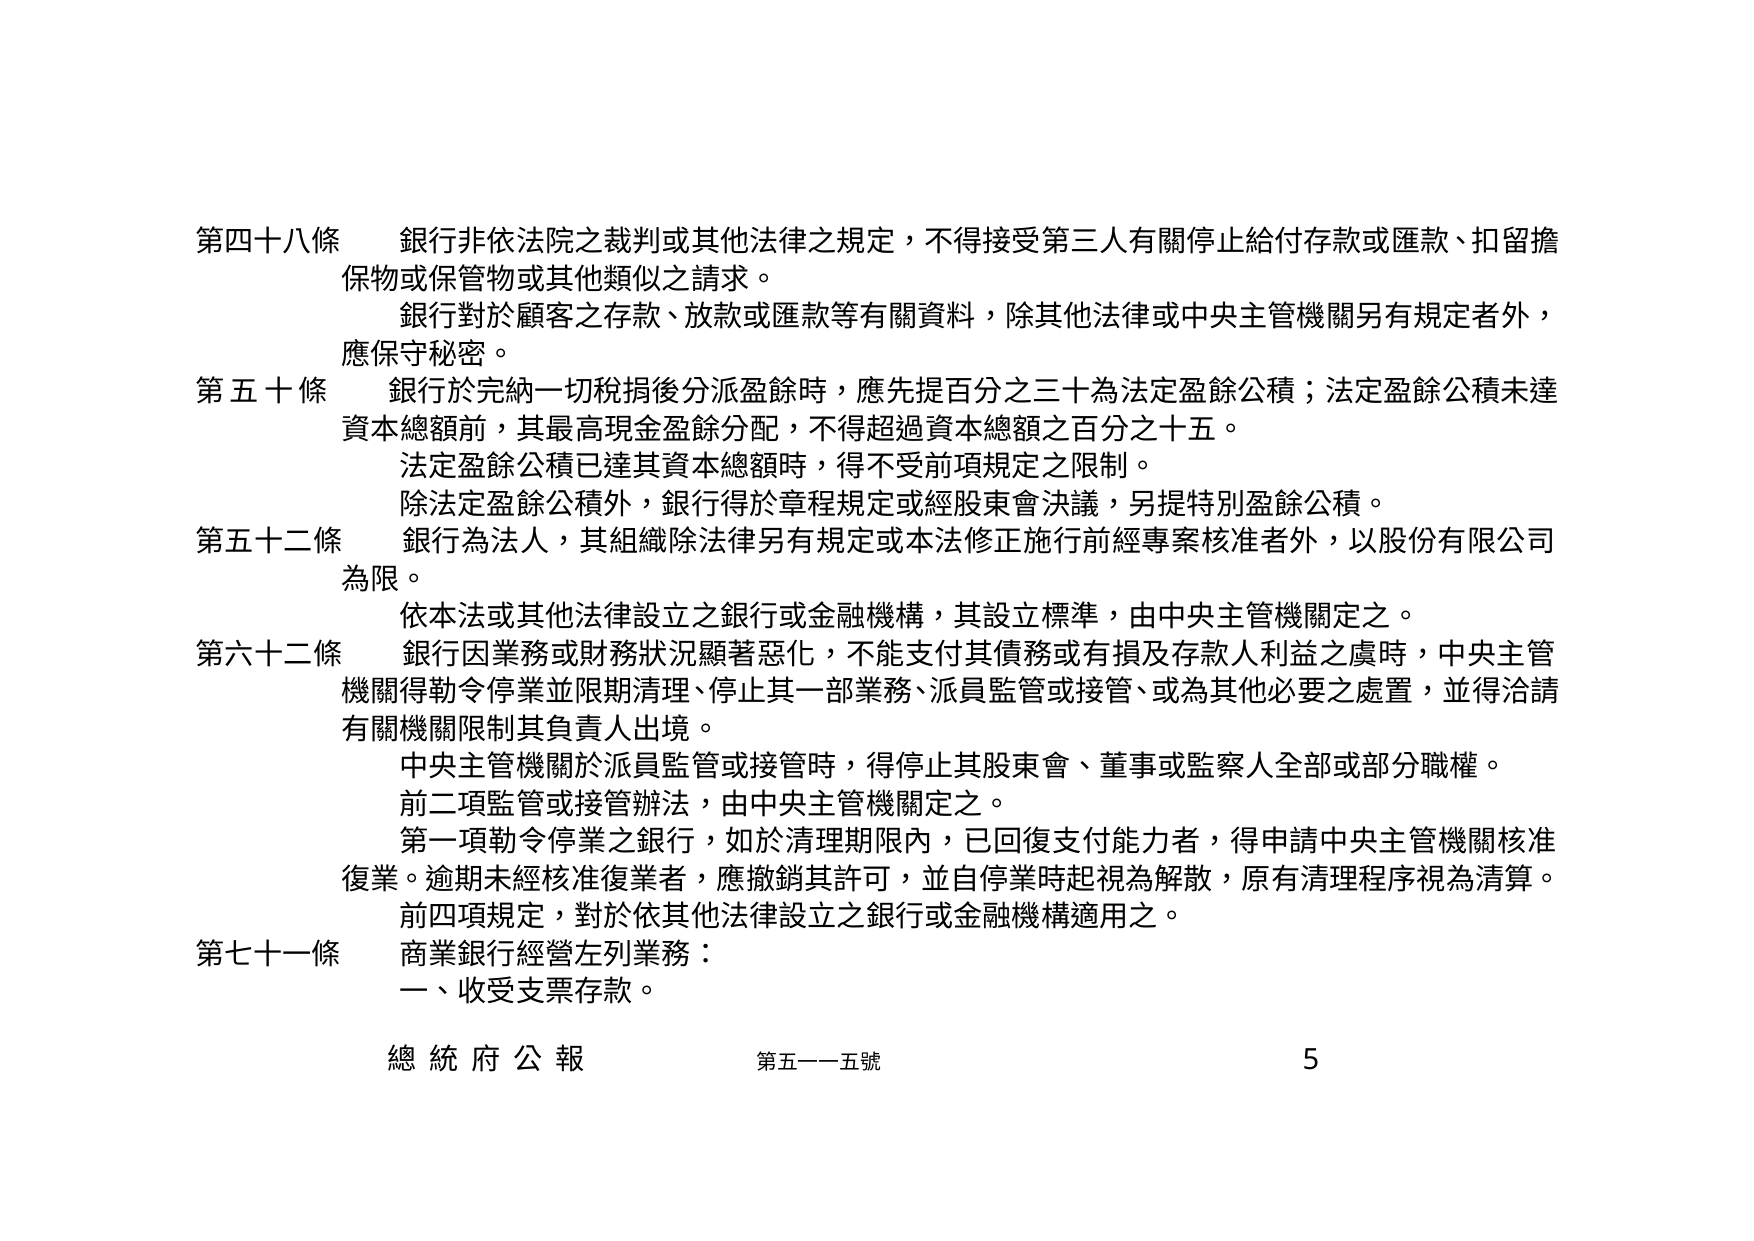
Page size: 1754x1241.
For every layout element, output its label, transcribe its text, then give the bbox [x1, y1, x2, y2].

text 除法定盈餘公積外，銀行得於章程規定或經股東會決議，另提特別盈餘公積。 [341, 484, 1559, 522]
text 法定盈餘公積已達其資本總額時，得不受前項規定之限制。 [341, 447, 1559, 484]
text 依本法或其他法律設立之銀行或金融機構，其設立標準，由中央主管機關定之。 [341, 597, 1559, 634]
text 第七十一條 商業銀行經營左列業務： [195, 934, 1559, 972]
text 第五十二條 銀行為法人，其組織除法律另有規定或本法修正施行前經專案核准者外，以股份有限公司為限。 [195, 522, 1559, 597]
text 第四十八條 銀行非依法院之裁判或其他法律之規定，不得接受第三人有關停止給付存款或匯款、扣留擔保物或保管物或其他類似之請求。 [195, 222, 1559, 297]
text 前二項監管或接管辦法，由中央主管機關定之。 [341, 784, 1559, 822]
text 前四項規定，對於依其他法律設立之銀行或金融機構適用之。 [341, 897, 1559, 934]
text 一、收受支票存款。 [399, 972, 1559, 1009]
text 第六十二條 銀行因業務或財務狀況顯著惡化，不能支付其債務或有損及存款人利益之虞時，中央主管機關得勒令停業並限期清理、停止其一部業務、派員監管或接管、或為其他必要之處置，並得洽請有關機關限制其負責人出境。 [195, 634, 1559, 747]
text 銀行對於顧客之存款、放款或匯款等有關資料，除其他法律或中央主管機關另有規定者外，應保守秘密。 [341, 297, 1559, 372]
text 中央主管機關於派員監管或接管時，得停止其股東會、董事或監察人全部或部分職權。 [341, 747, 1559, 784]
text 第五十條 銀行於完納一切稅捐後分派盈餘時，應先提百分之三十為法定盈餘公積；法定盈餘公積未達資本總額前，其最高現金盈餘分配，不得超過資本總額之百分之十五。 [195, 372, 1559, 447]
text 第一項勒令停業之銀行，如於清理期限內，已回復支付能力者，得申請中央主管機關核准復業。逾期未經核准復業者，應撤銷其許可，並自停業時起視為解散，原有清理程序視為清算。 [341, 822, 1559, 897]
